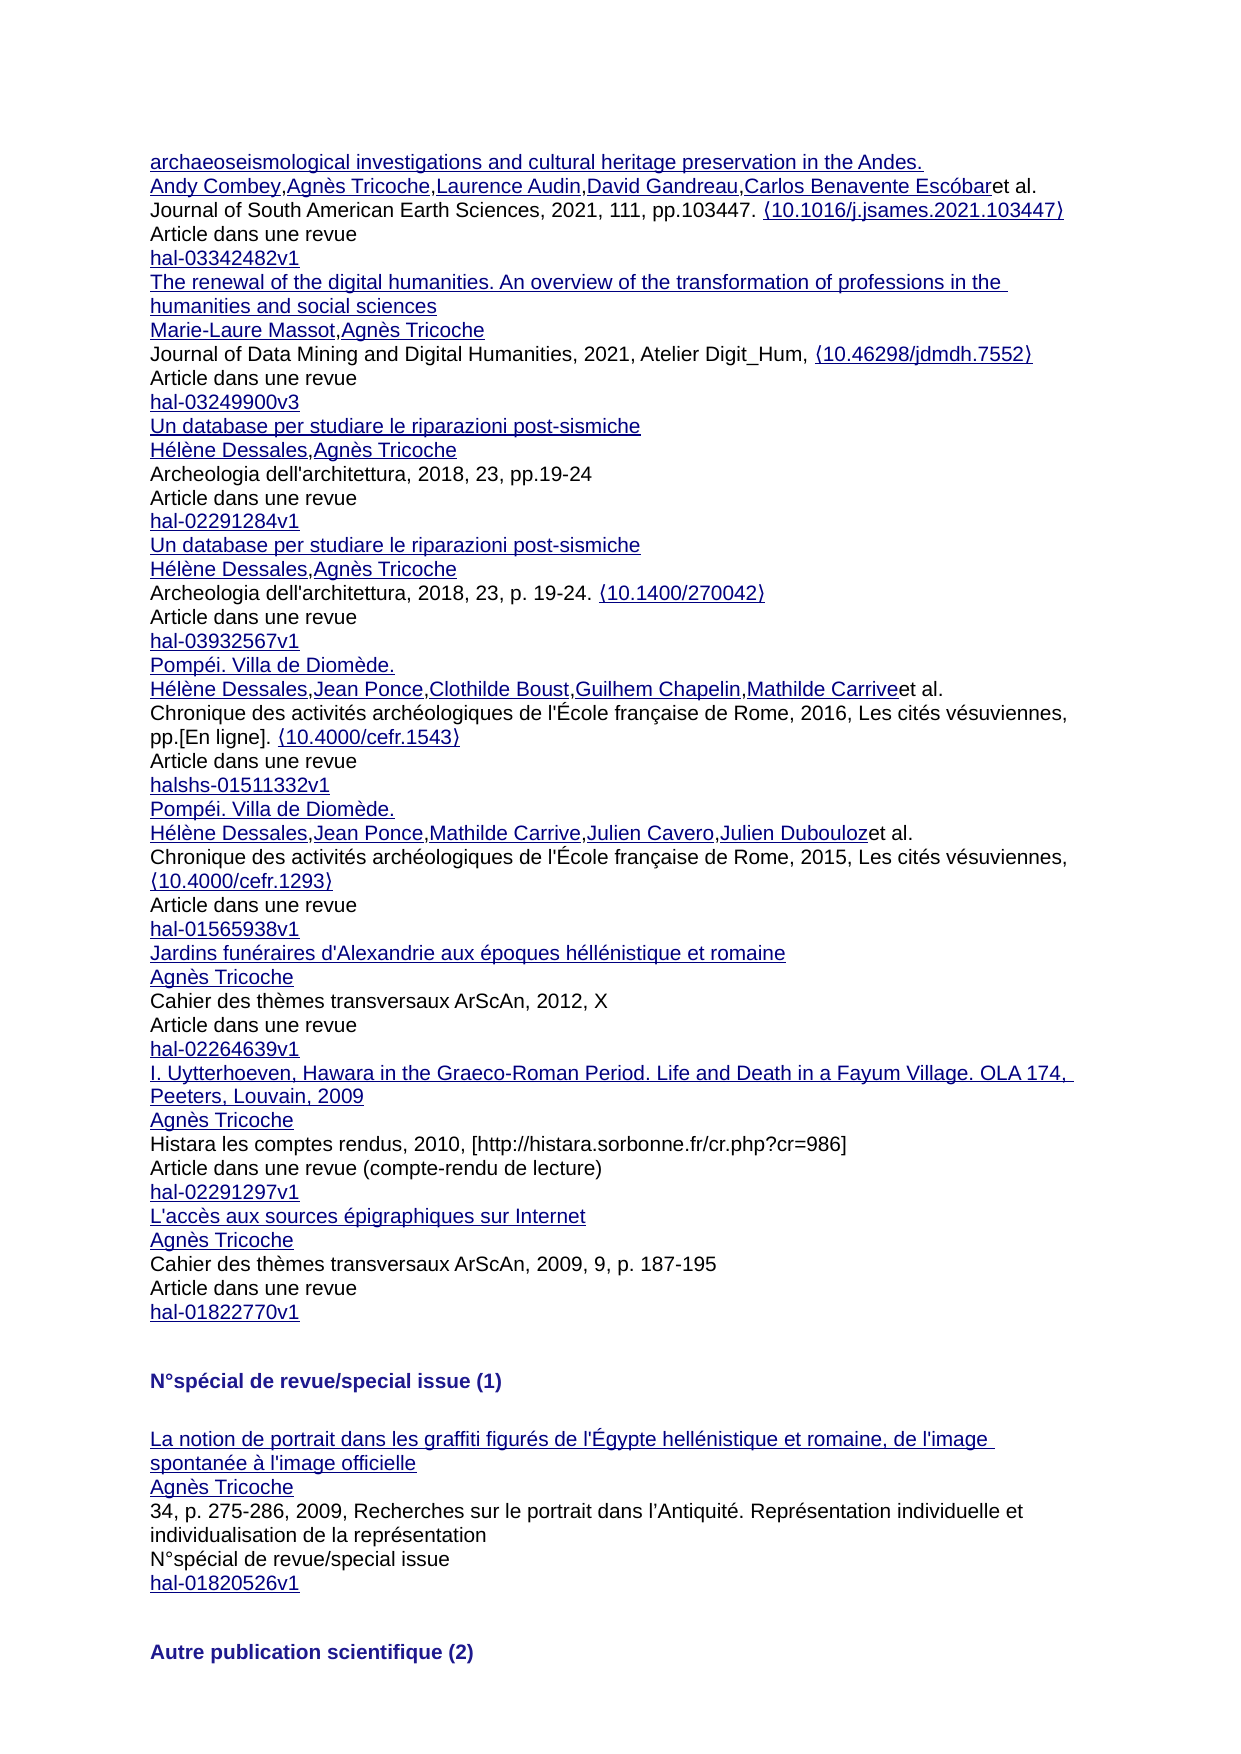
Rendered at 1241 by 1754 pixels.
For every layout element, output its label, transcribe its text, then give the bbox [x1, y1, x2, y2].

subtitle N°spécial de revue/special issue (1) [150, 1369, 1090, 1393]
table_cell Jardins funéraires d'Alexandrie aux époques héllénistique et romaine Agnès Tricoche Cahier des thèmes transversaux ArScAn, 2012, X Article dans une revue hal-02264639v1 [150, 941, 1090, 1060]
table_cell archaeoseismological investigations and cultural heritage preservation in the Andes. Andy Combey,Agnès Tricoche,Laurence Audin,David Gandreau,Carlos Benavente Escóbaret al. Journal of South American Earth Sciences, 2021, 111, pp.103447. ⟨10.1016/j.jsames.2021.103447⟩ Article dans une revue hal-03342482v1 [150, 150, 1090, 270]
table_cell The renewal of the digital humanities. An overview of the transformation of professions in the humanities and social sciences Marie-Laure Massot,Agnès Tricoche Journal of Data Mining and Digital Humanities, 2021, Atelier Digit_Hum, ⟨10.46298/jdmdh.7552⟩ Article dans une revue hal-03249900v3 [150, 270, 1090, 413]
table_cell I. Uytterhoeven, Hawara in the Graeco-Roman Period. Life and Death in a Fayum Village. OLA 174, Peeters, Louvain, 2009 Agnès Tricoche Histara les comptes rendus, 2010, [http://histara.sorbonne.fr/cr.php?cr=986] Article dans une revue (compte-rendu de lecture) hal-02291297v1 [150, 1060, 1090, 1204]
table_cell Pompéi. Villa de Diomède. Hélène Dessales,Jean Ponce,Mathilde Carrive,Julien Cavero,Julien Duboulozet al. Chronique des activités archéologiques de l'École française de Rome, 2015, Les cités vésuviennes, ⟨10.4000/cefr.1293⟩ Article dans une revue hal-01565938v1 [150, 797, 1090, 941]
table_cell L'accès aux sources épigraphiques sur Internet Agnès Tricoche Cahier des thèmes transversaux ArScAn, 2009, 9, p. 187-195 Article dans une revue hal-01822770v1 [150, 1204, 1090, 1324]
table_cell Un database per studiare le riparazioni post-sismiche Hélène Dessales,Agnès Tricoche Archeologia dell'architettura, 2018, 23, pp.19-24 Article dans une revue hal-02291284v1 [150, 414, 1090, 533]
table_cell Un database per studiare le riparazioni post-sismiche Hélène Dessales,Agnès Tricoche Archeologia dell'architettura, 2018, 23, p. 19-24. ⟨10.1400/270042⟩ Article dans une revue hal-03932567v1 [150, 533, 1090, 653]
subtitle Autre publication scientifique (2) [150, 1639, 1090, 1663]
table_cell Pompéi. Villa de Diomède. Hélène Dessales,Jean Ponce,Clothilde Boust,Guilhem Chapelin,Mathilde Carriveet al. Chronique des activités archéologiques de l'École française de Rome, 2016, Les cités vésuviennes, pp.[En ligne]. ⟨10.4000/cefr.1543⟩ Article dans une revue halshs-01511332v1 [150, 653, 1090, 797]
table_header La notion de portrait dans les graffiti figurés de l'Égypte hellénistique et romaine, de l'image spontanée à l'image officielle Agnès Tricoche 34, p. 275-286, 2009, Recherches sur le portrait dans l’Antiquité. Représentation individuelle et individualisation de la représentation N°spécial de revue/special issue hal-01820526v1 [150, 1427, 1090, 1595]
